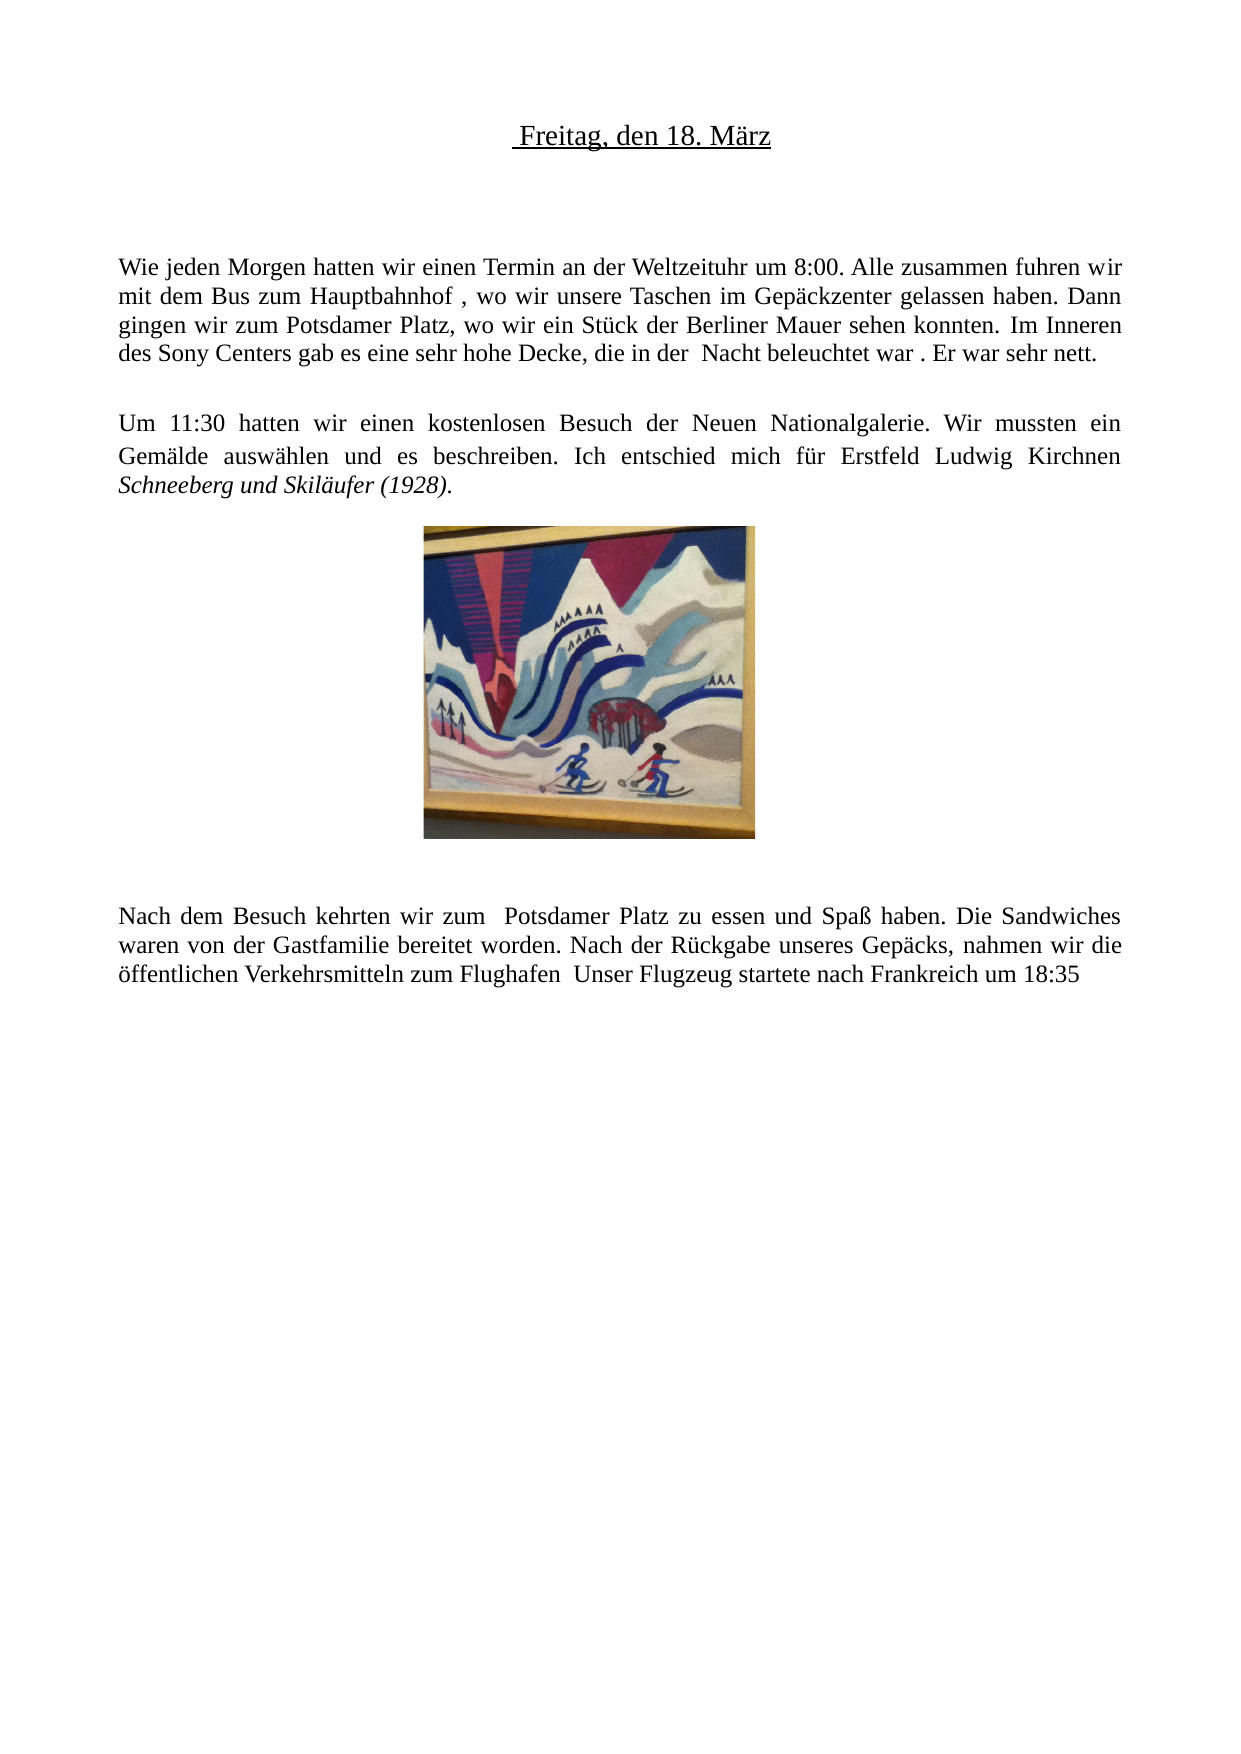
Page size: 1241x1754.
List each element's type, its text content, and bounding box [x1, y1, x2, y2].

text Nach dem Besuch kehrten wir zum Potsdamer Platz zu essen und Spaß haben. Die Sandwiches waren von der Gastfamilie bereitet worden. Nach der Rückgabe unseres Gepäcks, nahmen wir die öffentlichen Verkehrsmitteln zum Flughafen Unser Flugzeug startete nach Frankreich um 18:35 [118, 901, 1122, 988]
text Um 11:30 hatten wir einen kostenlosen Besuch der Neuen Nationalgalerie. Wir mussten ein Gemälde auswählen und es beschreiben. Ich entschied mich für Erstfeld Ludwig Kirchnen Schneeberg und Skiläufer (1928). [118, 396, 1122, 499]
text Freitag, den 18. März [118, 118, 1122, 152]
list Wie jeden Morgen hatten wir einen Termin an der Weltzeituhr um 8:00. Alle zusammen fuhren wir mit dem Bus zum Hauptbahnhof , wo wir unsere Taschen im Gepäckzenter gelassen haben. Dann gingen wir zum Potsdamer Platz, wo wir ein Stück der Berliner Mauer sehen konnten. Im Inneren des Sony Centers gab es eine sehr hohe Decke, die in der Nacht beleuchtet war . Er war sehr nett. [81, 252, 1122, 367]
picture [423, 526, 756, 839]
